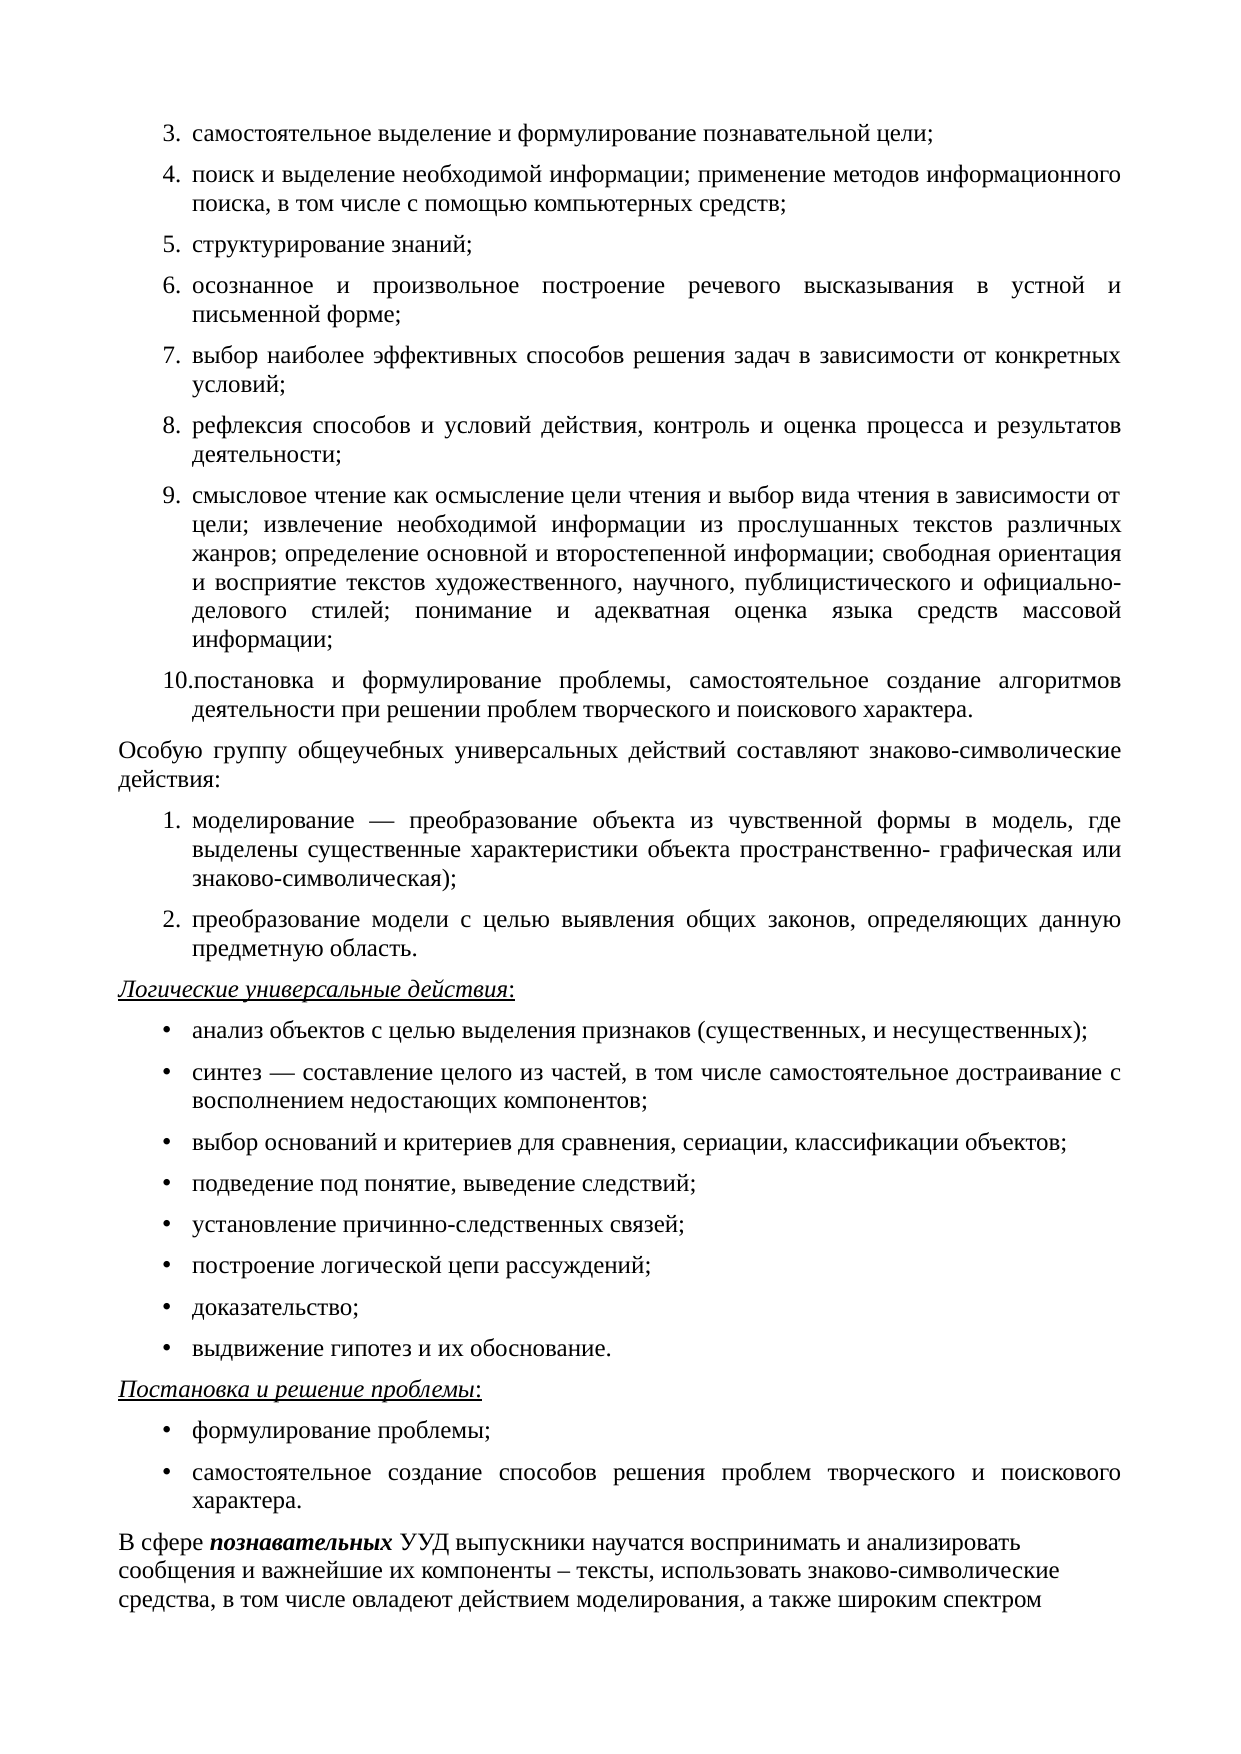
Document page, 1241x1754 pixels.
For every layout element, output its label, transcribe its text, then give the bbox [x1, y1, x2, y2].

text В сфере познавательных УУД выпускники научатся воспринимать и анализировать сообщения и важнейшие их компоненты – тексты, использовать знаково-символические средства, в том числе овладеют действием моделирования, а также широким спектром [118, 1527, 1122, 1613]
list доказательство; [162, 1292, 1122, 1321]
list формулирование проблемы; [162, 1416, 1122, 1444]
list осознанное и произвольное построение речевого высказывания в устной и письменной форме; [162, 271, 1122, 328]
list рефлексия способов и условий действия, контроль и оценка процесса и результатов деятельности; [162, 411, 1122, 468]
text Постановка и решение проблемы: [118, 1374, 1122, 1403]
list синтез — составление целого из частей, в том числе самостоятельное достраивание с восполнением недостающих компонентов; [162, 1057, 1122, 1114]
list моделирование — преобразование объекта из чувственной формы в модель, где выделены существенные характеристики объекта пространственно- графическая или знаково-символическая); [162, 806, 1122, 892]
list выбор оснований и критериев для сравнения, сериации, классификации объектов; [162, 1127, 1122, 1156]
list постановка и формулирование проблемы, самостоятельное создание алгоритмов деятельности при решении проблем творческого и поискового характера. [162, 666, 1122, 723]
list смысловое чтение как осмысление цели чтения и выбор вида чтения в зависимости от цели; извлечение необходимой информации из прослушанных текстов различных жанров; определение основной и второстепенной информации; свободная ориентация и восприятие текстов художественного, научного, публицистического и официально-делового стилей; понимание и адекватная оценка языка средств массовой информации; [162, 481, 1122, 653]
text Особую группу общеучебных универсальных действий составляют знаково-символические действия: [118, 736, 1122, 793]
list подведение под понятие, выведение следствий; [162, 1168, 1122, 1197]
list самостоятельное создание способов решения проблем творческого и поискового характера. [162, 1457, 1122, 1514]
list выбор наиболее эффективных способов решения задач в зависимости от конкретных условий; [162, 341, 1122, 398]
list преобразование модели с целью выявления общих законов, определяющих данную предметную область. [162, 904, 1122, 962]
list установление причинно-следственных связей; [162, 1209, 1122, 1238]
list выдвижение гипотез и их обоснование. [162, 1333, 1122, 1362]
list поиск и выделение необходимой информации; применение методов информационного поиска, в том числе с помощью компьютерных средств; [162, 159, 1122, 217]
list построение логической цепи рассуждений; [162, 1251, 1122, 1279]
list самостоятельное выделение и формулирование познавательной цели; [162, 118, 1122, 147]
text Логические универсальные действия: [118, 974, 1122, 1003]
list анализ объектов с целью выделения признаков (существенных, и несущественных); [162, 1016, 1122, 1044]
list структурирование знаний; [162, 229, 1122, 258]
